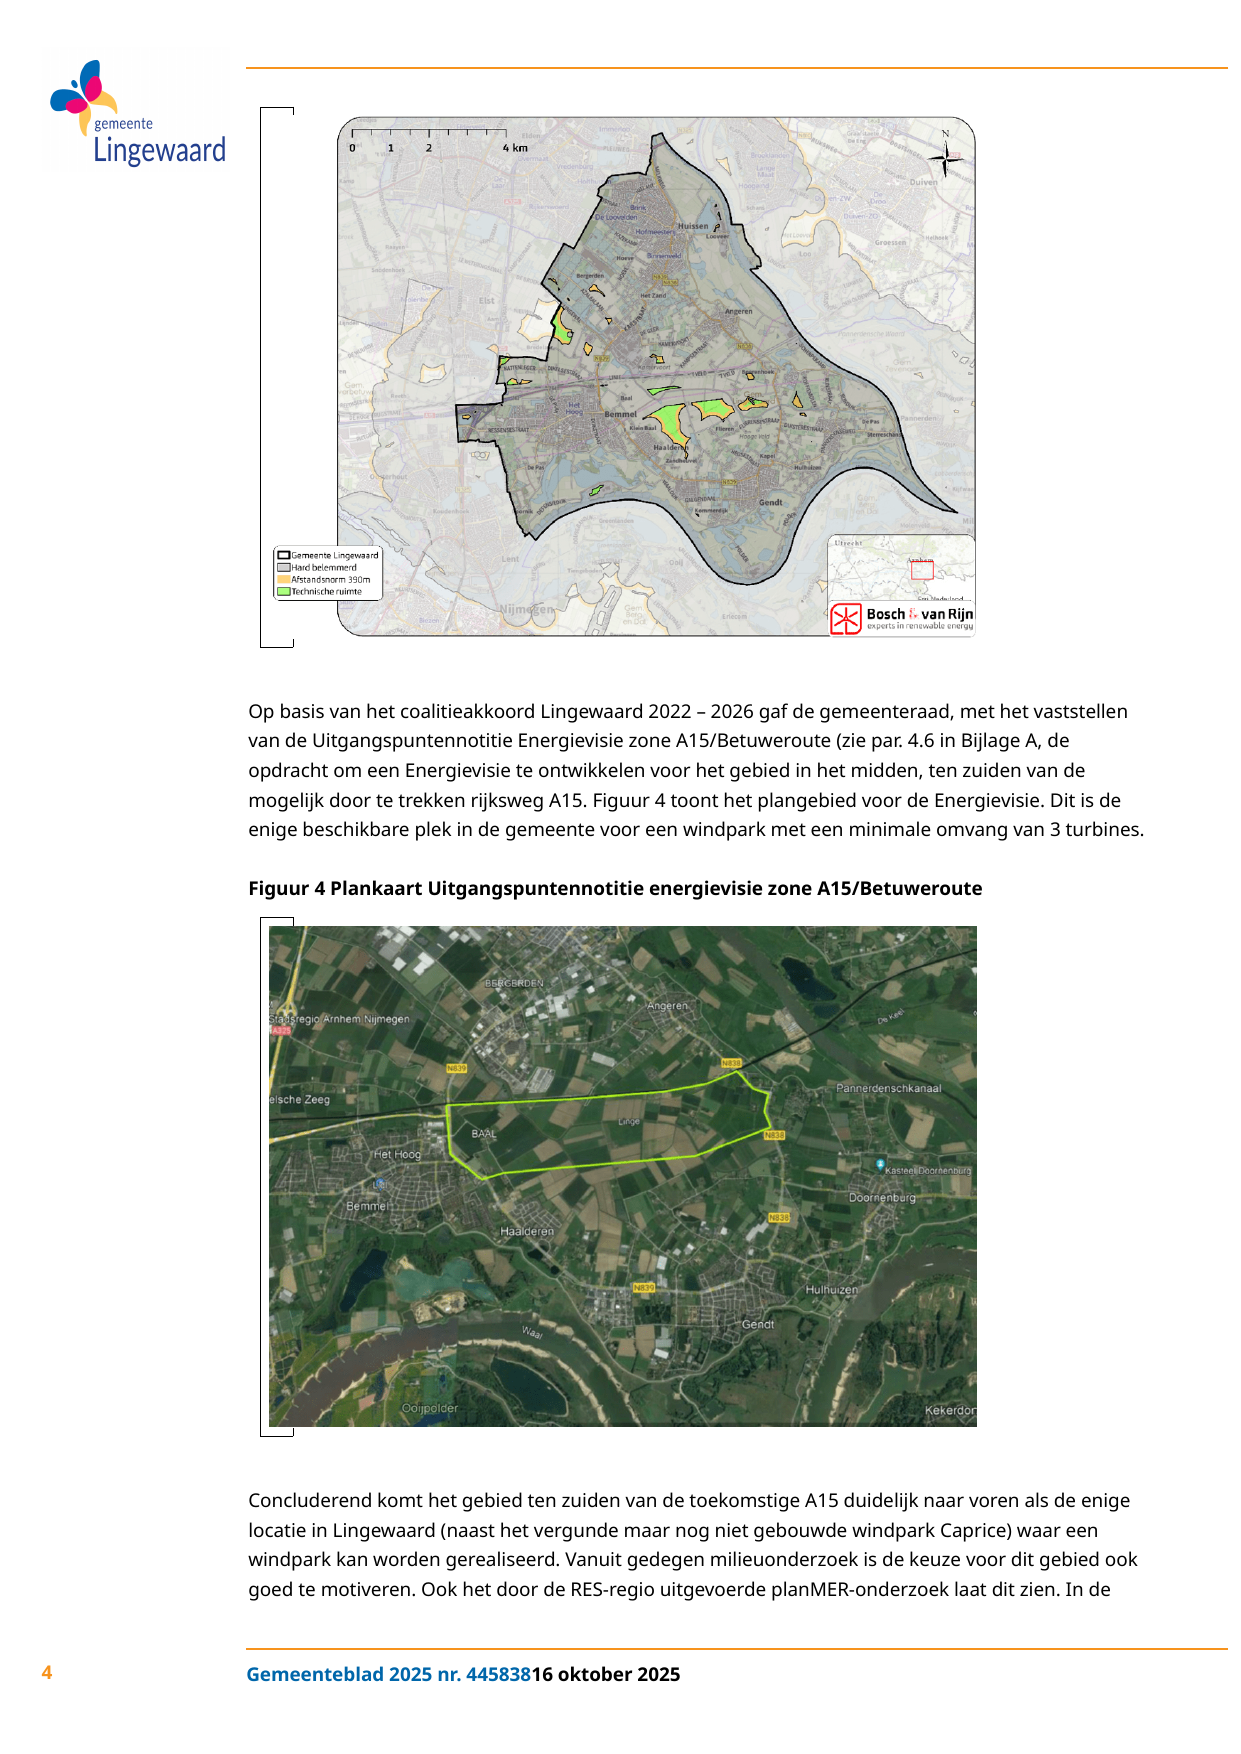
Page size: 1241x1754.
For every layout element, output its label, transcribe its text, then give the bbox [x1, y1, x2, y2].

text Figuur 4 Plankaart Uitgangspuntennotitie energievisie zone A15/Betuweroute [248, 876, 1152, 901]
picture [268, 115, 978, 639]
picture [41, 47, 231, 172]
text Op basis van het coalitieakkoord Lingewaard 2022 – 2026 gaf de gemeenteraad, met het vaststellen van de Uitgangspuntennotitie Energievisie zone A15/Betuweroute (zie par. 4.6 in Bijlage A, de opdracht om een Energievisie te ontwikkelen voor het gebied in het midden, ten zuiden van de mogelijk door te trekken rijksweg A15. Figuur 4 toont het plangebied voor de Energievisie. Dit is de enige beschikbare plek in de gemeente voor een windpark met een minimale omvang van 3 turbines. [248, 698, 1152, 842]
text Concluderend komt het gebied ten zuiden van de toekomstige A15 duidelijk naar voren als de enige locatie in Lingewaard (naast het vergunde maar nog niet gebouwde windpark Caprice) waar een windpark kan worden gerealiseerd. Vanuit gedegen milieuonderzoek is de keuze voor dit gebied ook goed te motiveren. Ook het door de RES-regio uitgevoerde planMER-onderzoek laat dit zien. In de [248, 1487, 1152, 1602]
picture [268, 926, 978, 1428]
